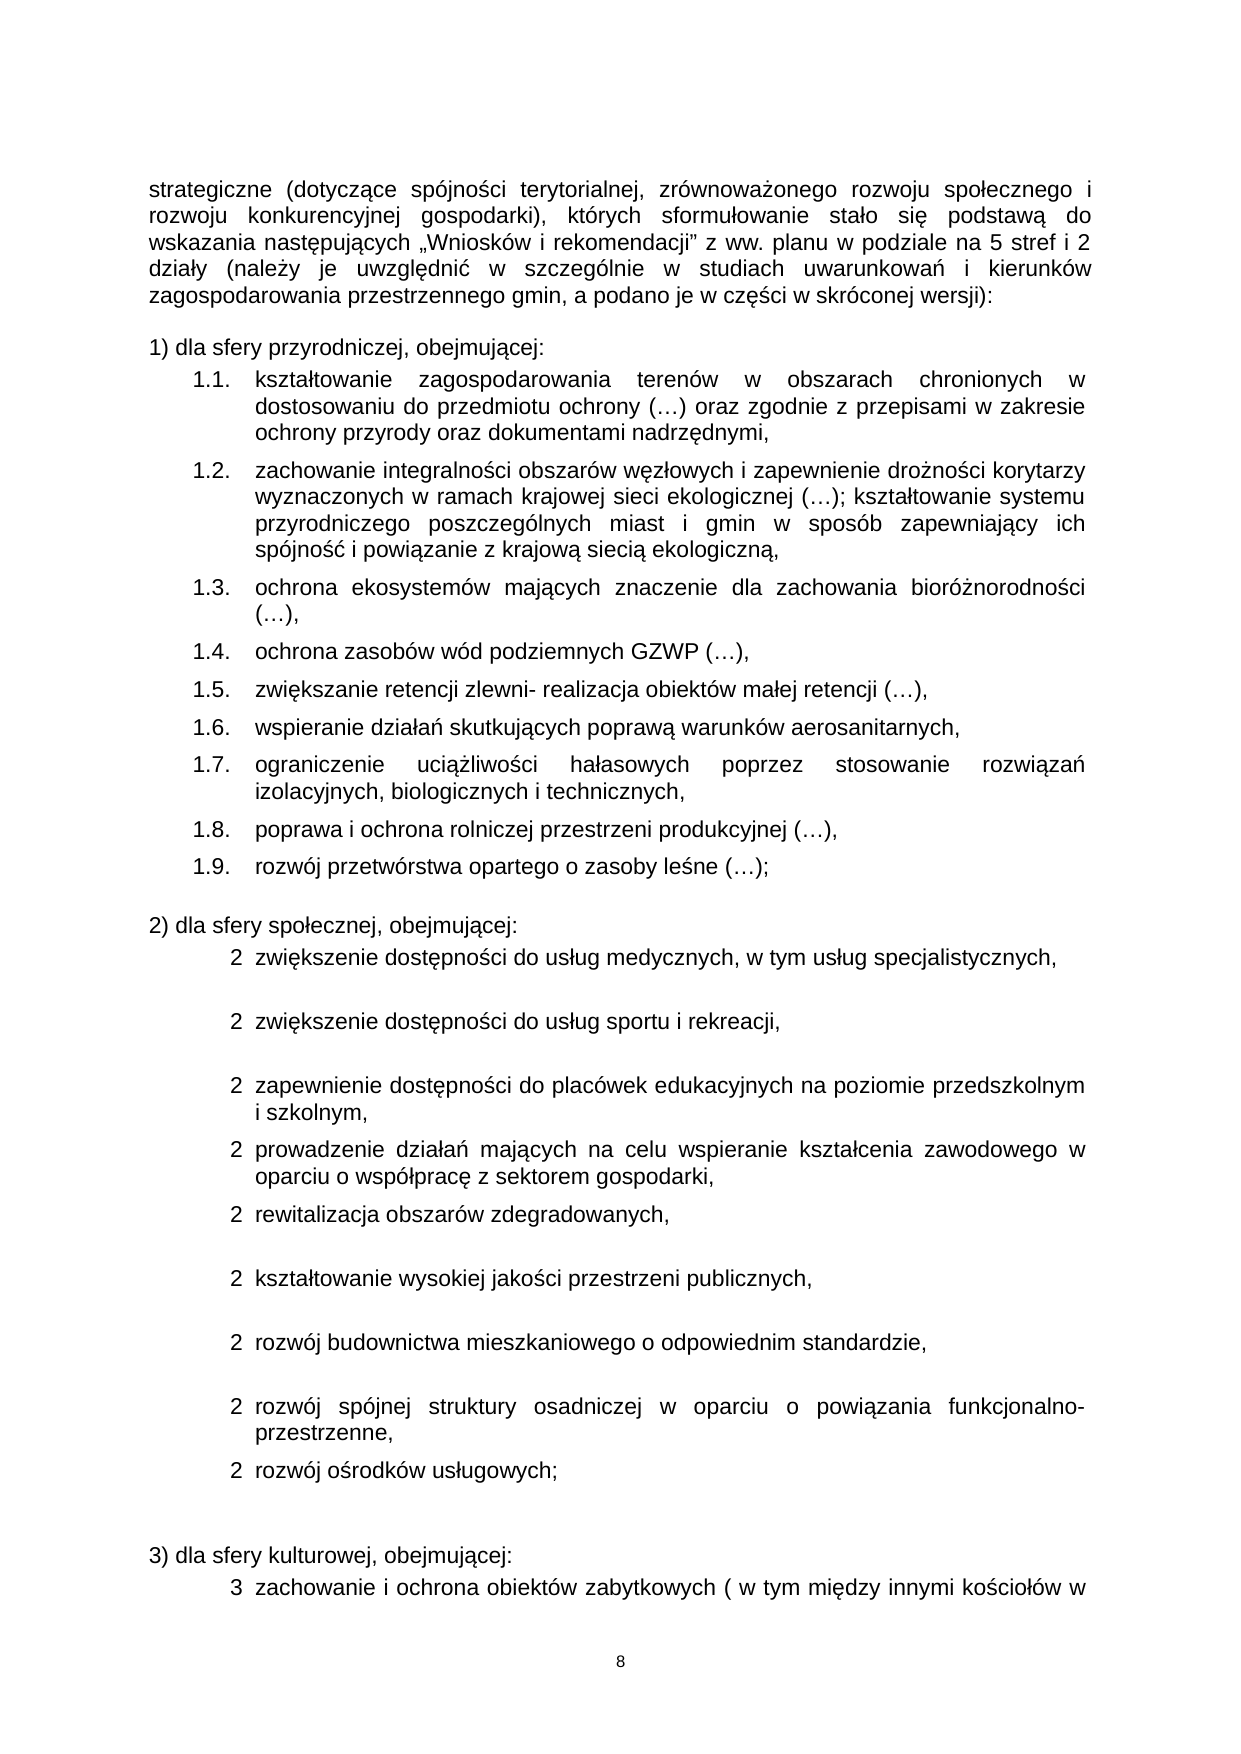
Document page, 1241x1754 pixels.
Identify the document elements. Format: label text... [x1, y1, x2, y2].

table_header zachowanie i ochrona obiektów zabytkowych ( w tym między innymi kościołów w [249, 1568, 1092, 1606]
table_cell zapewnienie dostępności do placówek edukacyjnych na poziomie przedszkolnym i szkolnym, [249, 1066, 1092, 1131]
table_header kształtowanie zagospodarowania terenów w obszarach chronionych w dostosowaniu do przedmiotu ochrony (…) oraz zgodnie z przepisami w zakresie ochrony przyrody oraz dokumentami nadrzędnymi, [249, 361, 1092, 451]
table_header 1.1. [187, 361, 249, 451]
table_cell 2.3. [187, 1066, 249, 1131]
table_cell rozwój budownictwa mieszkaniowego o odpowiednim standardzie, [249, 1323, 1092, 1387]
table_cell 2.4. [187, 1131, 249, 1195]
table_cell poprawa i ochrona rolniczej przestrzeni produkcyjnej (…), [249, 810, 1092, 848]
table_cell 2.8. [187, 1387, 249, 1451]
table_cell ochrona ekosystemów mających znaczenie dla zachowania bioróżnorodności (…), [249, 568, 1092, 632]
table_cell prowadzenie działań mających na celu wspieranie kształcenia zawodowego w oparciu o współpracę z sektorem gospodarki, [249, 1131, 1092, 1195]
text 1) dla sfery przyrodniczej, obejmującej: [148, 334, 1092, 361]
table_cell rozwój ośrodków usługowych; [249, 1451, 1092, 1516]
table_cell 1.3. [187, 568, 249, 632]
table_cell 2.5. [187, 1195, 249, 1259]
table_cell 2.9. [187, 1451, 249, 1516]
table_cell wspieranie działań skutkujących poprawą warunków aerosanitarnych, [249, 708, 1092, 746]
table_cell zachowanie integralności obszarów węzłowych i zapewnienie drożności korytarzy wyznaczonych w ramach krajowej sieci ekologicznej (…); kształtowanie systemu przyrodniczego poszczególnych miast i gmin w sposób zapewniający ich spójność i powiązanie z krajową siecią ekologiczną, [249, 451, 1092, 568]
table_cell zwiększenie dostępności do usług sportu i rekreacji, [249, 1002, 1092, 1066]
table_cell rozwój spójnej struktury osadniczej w oparciu o powiązania funkcjonalno- przestrzenne, [249, 1387, 1092, 1451]
table_cell rozwój przetwórstwa opartego o zasoby leśne (…); [249, 848, 1092, 885]
table_cell ograniczenie uciążliwości hałasowych poprzez stosowanie rozwiązań izolacyjnych, biologicznych i technicznych, [249, 746, 1092, 810]
table_cell 2.7. [187, 1323, 249, 1387]
table_cell 1.2. [187, 451, 249, 568]
table_cell 1.7. [187, 746, 249, 810]
table_cell zwiększanie retencji zlewni- realizacja obiektów małej retencji (…), [249, 670, 1092, 708]
table_cell kształtowanie wysokiej jakości przestrzeni publicznych, [249, 1259, 1092, 1323]
text 3) dla sfery kulturowej, obejmującej: [148, 1542, 1092, 1568]
table_cell rewitalizacja obszarów zdegradowanych, [249, 1195, 1092, 1259]
text strategiczne (dotyczące spójności terytorialnej, zrównoważonego rozwoju społecznego i rozwoju konkurencyjnej gospodarki), których sformułowanie stało się podstawą do wskazania następujących „Wniosków i rekomendacji” z ww. planu w podziale na 5 stref i 2 działy (należy je uwzględnić w szczególnie w studiach uwarunkowań i kierunków zagospodarowania przestrzennego gmin, a podano je w części w skróconej wersji): [148, 176, 1092, 308]
table_cell 1.5. [187, 670, 249, 708]
table_cell 2.6. [187, 1259, 249, 1323]
table_cell 2.2. [187, 1002, 249, 1066]
table_cell 1.6. [187, 708, 249, 746]
text 2) dla sfery społecznej, obejmującej: [148, 912, 1092, 938]
table_header zwiększenie dostępności do usług medycznych, w tym usług specjalistycznych, [249, 938, 1092, 1002]
table_cell ochrona zasobów wód podziemnych GZWP (…), [249, 632, 1092, 670]
table_cell 1.8. [187, 810, 249, 848]
table_cell 1.9. [187, 848, 249, 885]
table_cell 1.4. [187, 632, 249, 670]
table_header 3 [187, 1568, 249, 1606]
table_header 2.1. [187, 938, 249, 1002]
